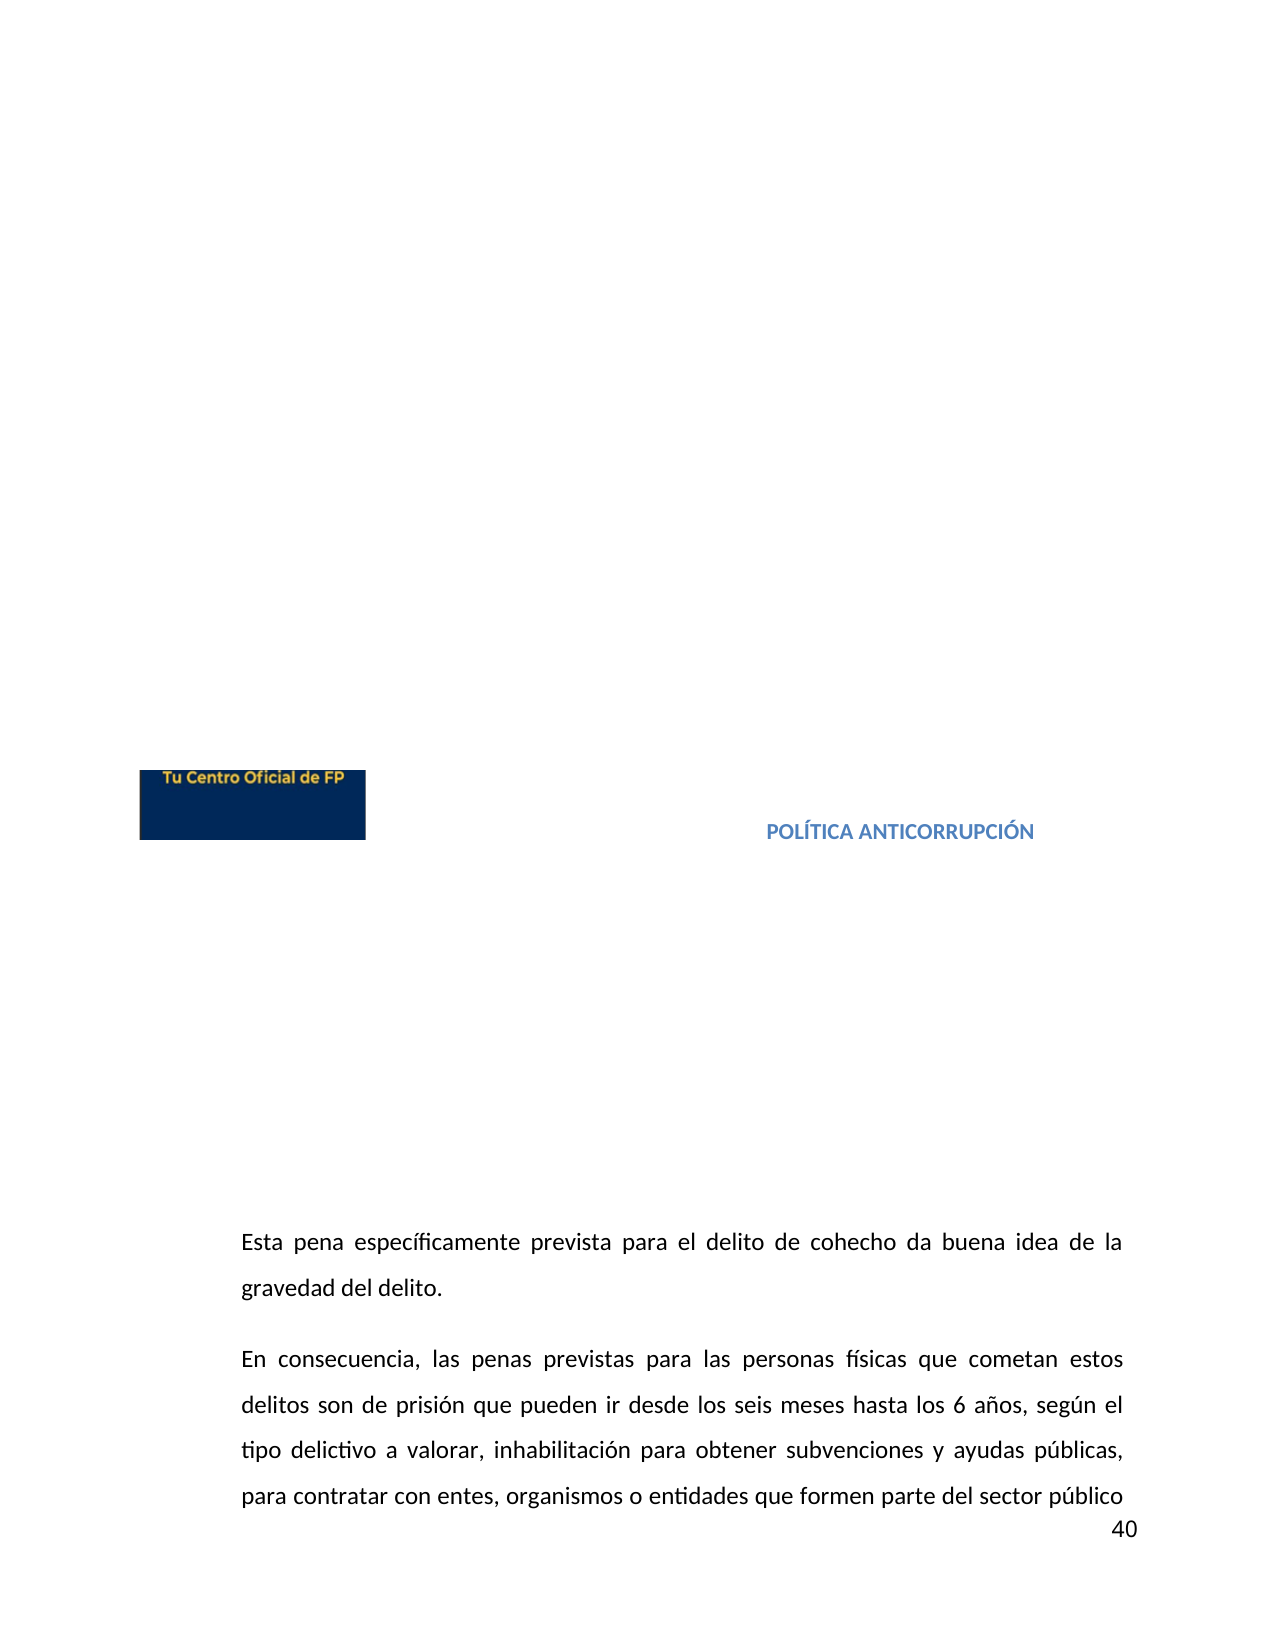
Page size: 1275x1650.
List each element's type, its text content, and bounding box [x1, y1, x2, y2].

picture [139, 770, 366, 840]
text En consecuencia, las penas previstas para las personas físicas que cometan estos delitos son de prisión que pueden ir desde los seis meses hasta los 6 años, según el tipo delictivo a valorar, inhabilitación para obtener subvenciones y ayudas públicas, para contratar con entes, organismos o entidades que formen parte del sector público [241, 1343, 1125, 1511]
text Esta pena específicamente prevista para el delito de cohecho da buena idea de la gravedad del delito. [241, 1227, 1124, 1303]
